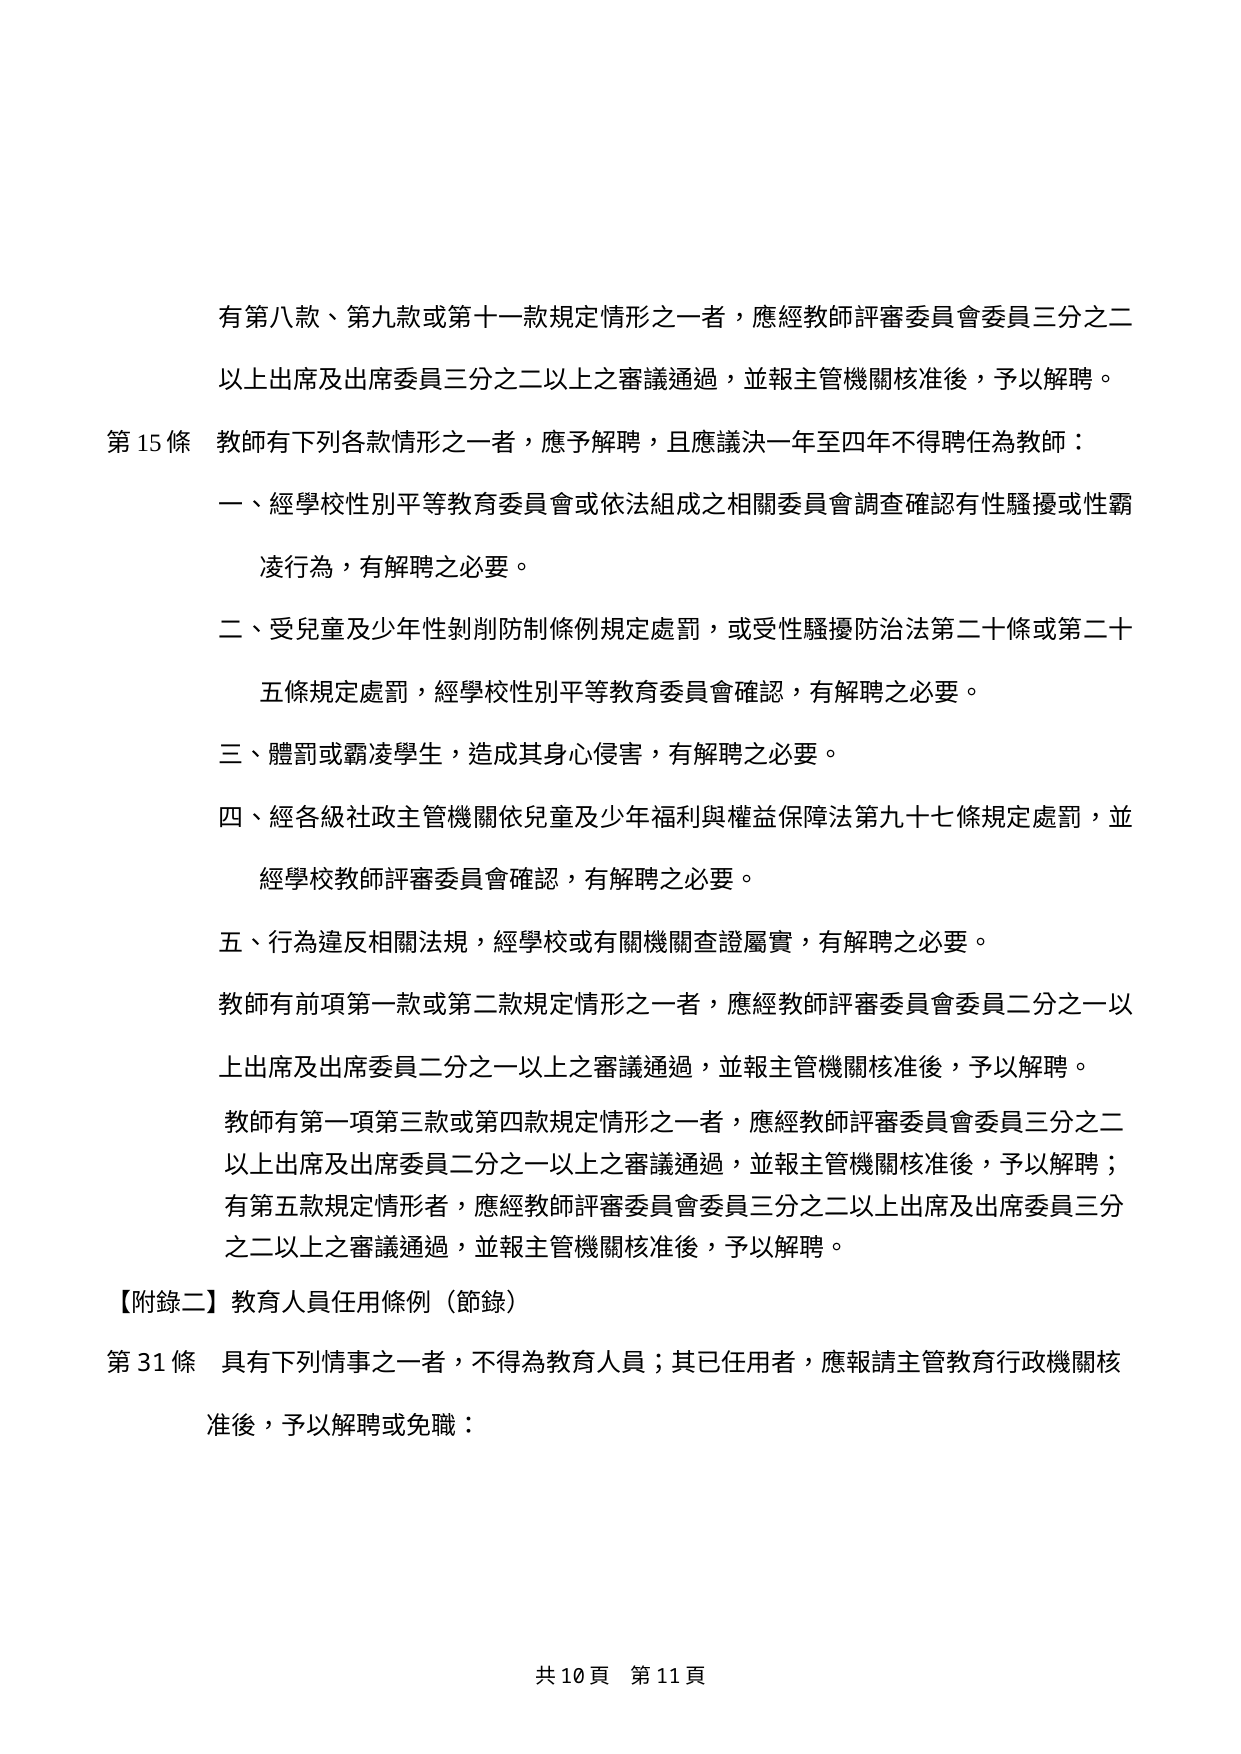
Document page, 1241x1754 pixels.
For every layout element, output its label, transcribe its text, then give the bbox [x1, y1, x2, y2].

text 三、體罰或霸凌學生，造成其身心侵害，有解聘之必要。 [219, 711, 1134, 773]
text 四、經各級社政主管機關依兒童及少年福利與權益保障法第九十七條規定處罰，並經學校教師評審委員會確認，有解聘之必要。 [219, 773, 1134, 898]
text 一、經學校性別平等教育委員會或依法組成之相關委員會調查確認有性騷擾或性霸凌行為，有解聘之必要。 [219, 461, 1134, 586]
text 教師有第一項第三款或第四款規定情形之一者，應經教師評審委員會委員三分之二以上出席及出席委員二分之一以上之審議通過，並報主管機關核准後，予以解聘；有第五款規定情形者，應經教師評審委員會委員三分之二以上出席及出席委員三分之二以上之審議通過，並報主管機關核准後，予以解聘。 [224, 1098, 1134, 1265]
text 【附錄二】教育人員任用條例（節錄） [106, 1278, 1134, 1319]
text 第15條 教師有下列各款情形之一者，應予解聘，且應議決一年至四年不得聘任為教師： [106, 398, 1134, 461]
text 有第八款、第九款或第十一款規定情形之一者，應經教師評審委員會委員三分之二以上出席及出席委員三分之二以上之審議通過，並報主管機關核准後，予以解聘。 [219, 273, 1134, 398]
text 五、行為違反相關法規，經學校或有關機關查證屬實，有解聘之必要。 [219, 898, 1134, 961]
text 二、受兒童及少年性剝削防制條例規定處罰，或受性騷擾防治法第二十條或第二十五條規定處罰，經學校性別平等教育委員會確認，有解聘之必要。 [219, 586, 1134, 711]
text 第31條 具有下列情事之一者，不得為教育人員；其已任用者，應報請主管教育行政機關核准後，予以解聘或免職： [106, 1319, 1134, 1444]
text 教師有前項第一款或第二款規定情形之一者，應經教師評審委員會委員二分之一以上出席及出席委員二分之一以上之審議通過，並報主管機關核准後，予以解聘。 [219, 961, 1134, 1086]
